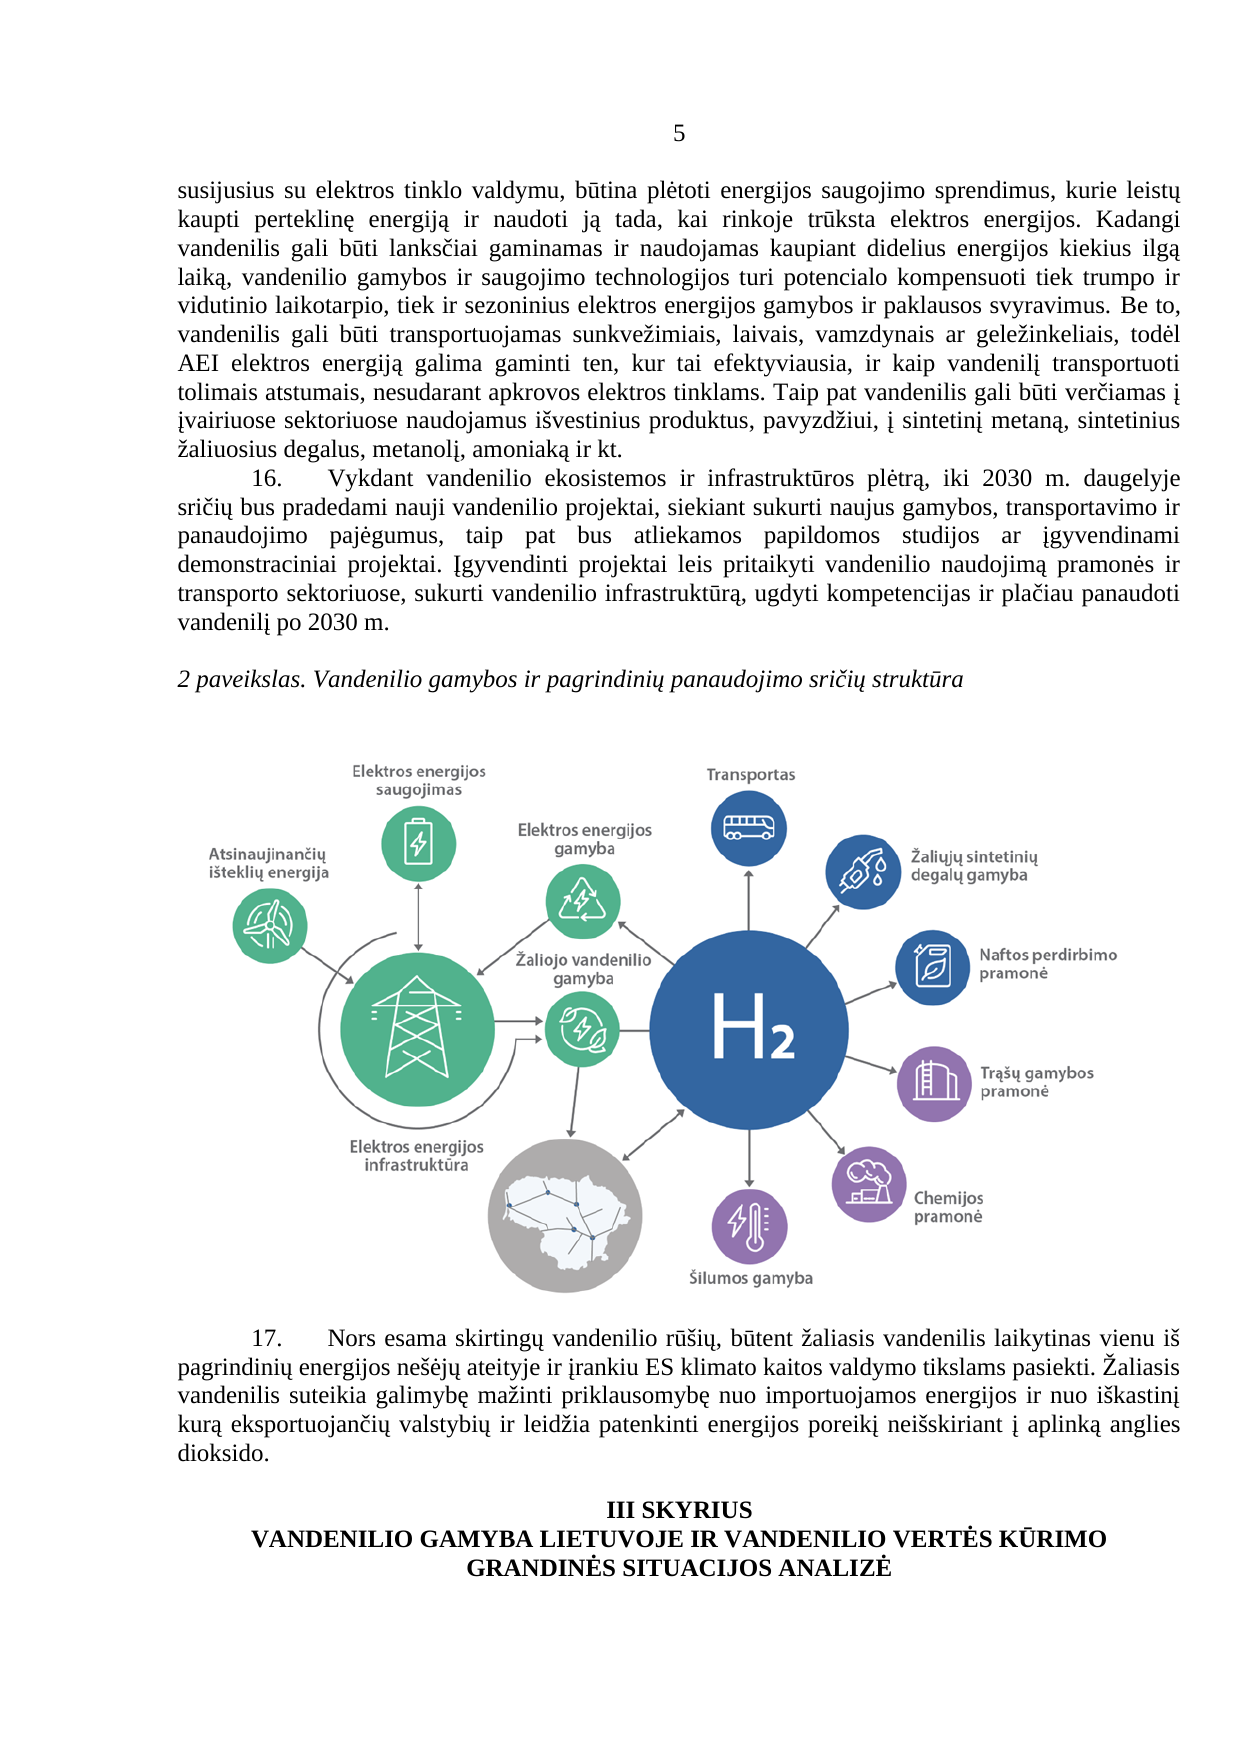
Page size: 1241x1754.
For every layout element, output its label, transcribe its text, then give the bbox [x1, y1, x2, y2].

text 17. Nors esama skirtingų vandenilio rūšių, būtent žaliasis vandenilis laikytinas vienu iš pagrindinių energijos nešėjų ateityje ir įrankiu ES klimato kaitos valdymo tikslams pasiekti. Žaliasis vandenilis suteikia galimybę mažinti priklausomybę nuo importuojamos energijos ir nuo iškastinį kurą eksportuojančių valstybių ir leidžia patenkinti energijos poreikį neišskiriant į aplinką anglies dioksido. [177, 1323, 1181, 1467]
text III SKYRIUS [177, 1496, 1181, 1524]
text 2 paveikslas. Vandenilio gamybos ir pagrindinių panaudojimo sričių struktūra [177, 664, 1181, 693]
text VANDENILIO GAMYBA LIETUVOJE IR VANDENILIO VERTĖS KŪRIMO GRANDINĖS SITUACIJOS ANALIZĖ [177, 1524, 1181, 1582]
text 16. Vykdant vandenilio ekosistemos ir infrastruktūros plėtrą, iki 2030 m. daugelyje sričių bus pradedami nauji vandenilio projektai, siekiant sukurti naujus gamybos, transportavimo ir panaudojimo pajėgumus, taip pat bus atliekamos papildomos studijos ar įgyvendinami demonstraciniai projektai. Įgyvendinti projektai leis pritaikyti vandenilio naudojimą pramonės ir transporto sektoriuose, sukurti vandenilio infrastruktūrą, ugdyti kompetencijas ir plačiau panaudoti vandenilį po 2030 m. [177, 463, 1181, 636]
text susijusius su elektros tinklo valdymu, būtina plėtoti energijos saugojimo sprendimus, kurie leistų kaupti perteklinę energiją ir naudoti ją tada, kai rinkoje trūksta elektros energijos. Kadangi vandenilis gali būti lanksčiai gaminamas ir naudojamas kaupiant didelius energijos kiekius ilgą laiką, vandenilio gamybos ir saugojimo technologijos turi potencialo kompensuoti tiek trumpo ir vidutinio laikotarpio, tiek ir sezoninius elektros energijos gamybos ir paklausos svyravimus. Be to, vandenilis gali būti transportuojamas sunkvežimiais, laivais, vamzdynais ar geležinkeliais, todėl AEI elektros energiją galima gaminti ten, kur tai efektyviausia, ir kaip vandenilį transportuoti tolimais atstumais, nesudarant apkrovos elektros tinklams. Taip pat vandenilis gali būti verčiamas į įvairiuose sektoriuose naudojamus išvestinius produktus, pavyzdžiui, į sintetinį metaną, sintetinius žaliuosius degalus, metanolį, amoniaką ir kt. [177, 176, 1181, 463]
